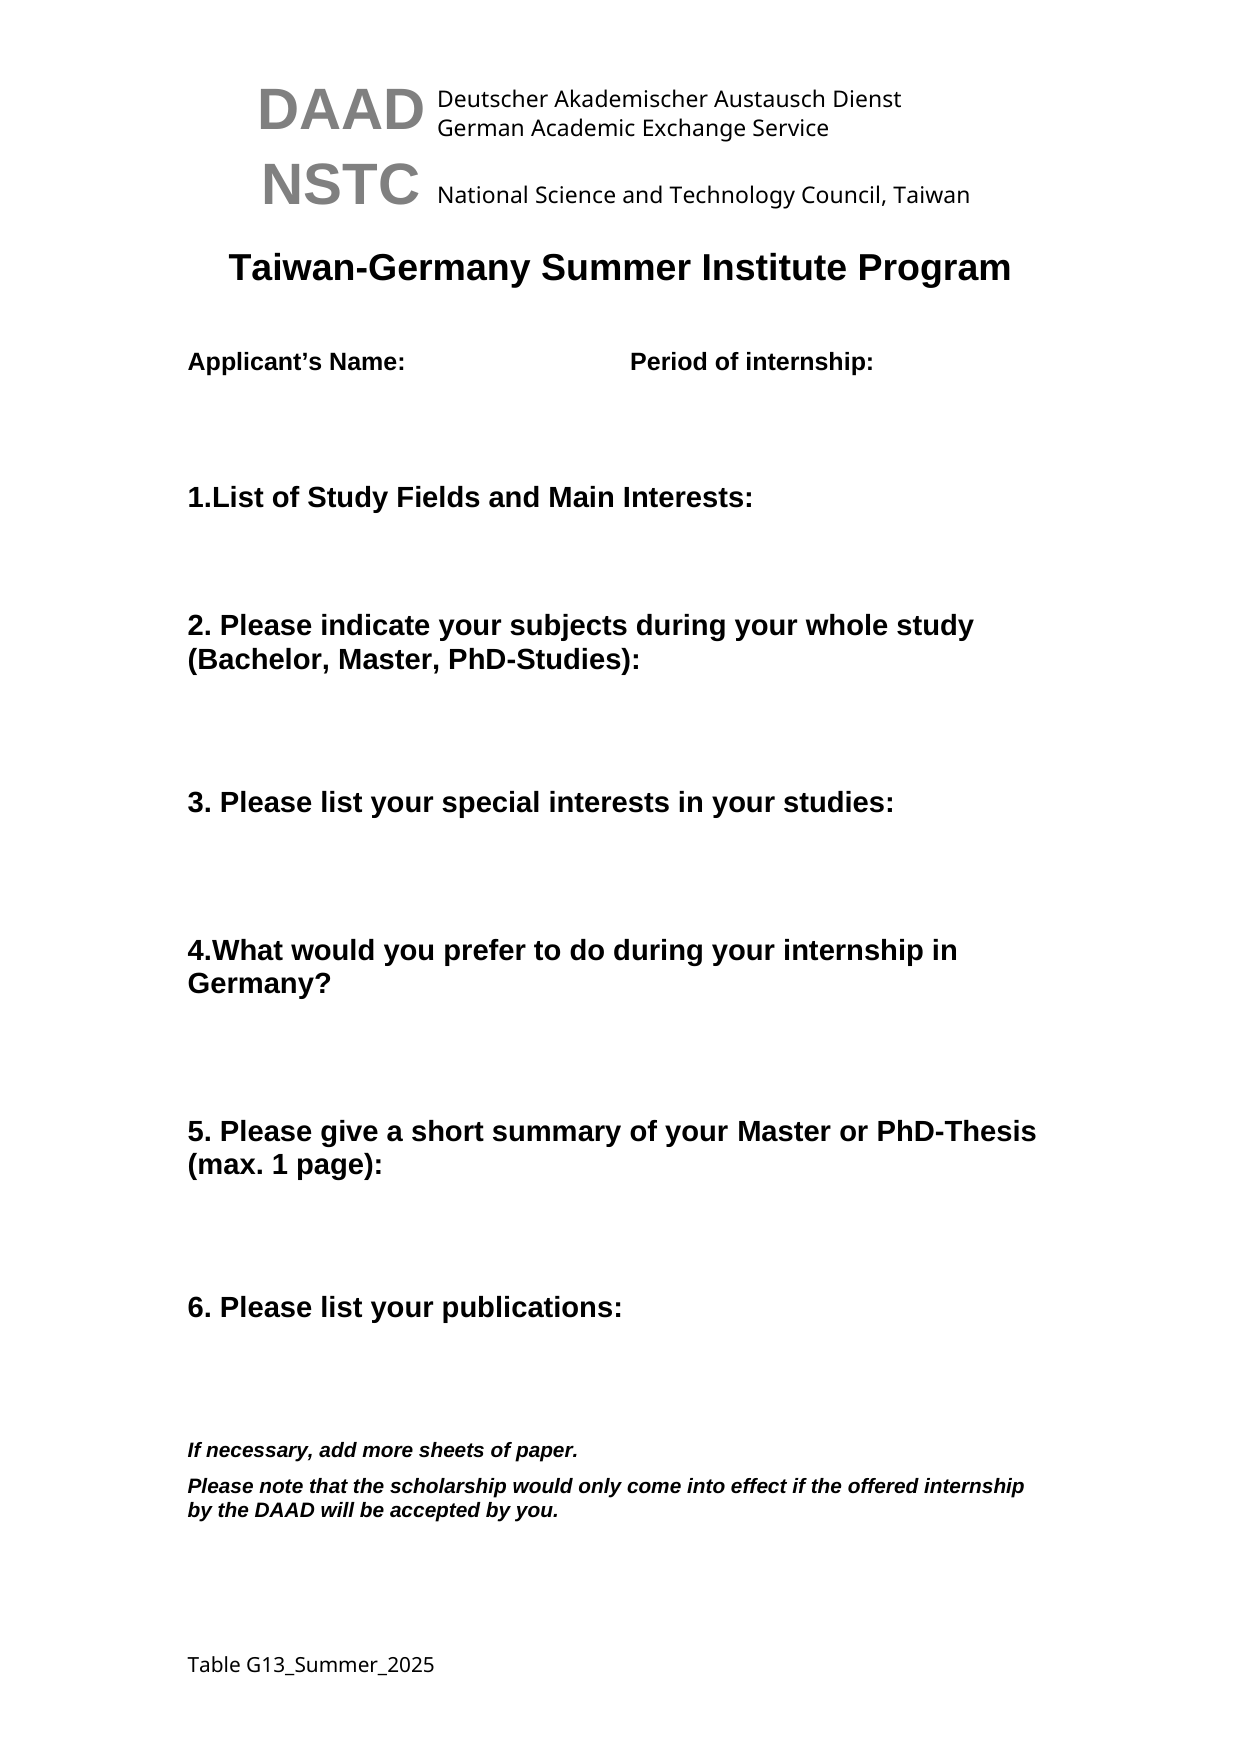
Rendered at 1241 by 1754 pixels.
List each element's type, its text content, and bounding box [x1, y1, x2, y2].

text Applicant’s Name: Period of internship: [187, 346, 1053, 375]
text 1.List of Study Fields and Main Interests: [187, 480, 1053, 513]
text 3. Please list your special interests in your studies: [187, 785, 1053, 818]
table_cell National Science and Technology Council, Taiwan [437, 150, 995, 222]
text Taiwan-Germany Summer Institute Program [187, 245, 1053, 288]
text Please note that the scholarship would only come into effect if the offered internship by the DAAD will be accepted by you. [187, 1474, 1053, 1522]
text If necessary, add more sheets of paper. [187, 1438, 1053, 1462]
text 4.What would you prefer to do during your internship in Germany? [187, 932, 1053, 999]
table_header Deutscher Akademischer Austausch Dienst German Academic Exchange Service [437, 75, 995, 150]
table_cell NSTC [245, 150, 437, 222]
text 6. Please list your publications: [187, 1290, 1053, 1324]
text 2. Please indicate your subjects during your whole study (Bachelor, Master, PhD-Studies): [187, 608, 1053, 675]
text 5. Please give a short summary of your Master or PhD-Thesis (max. 1 page): [187, 1114, 1053, 1181]
table_header DAAD [245, 75, 437, 150]
